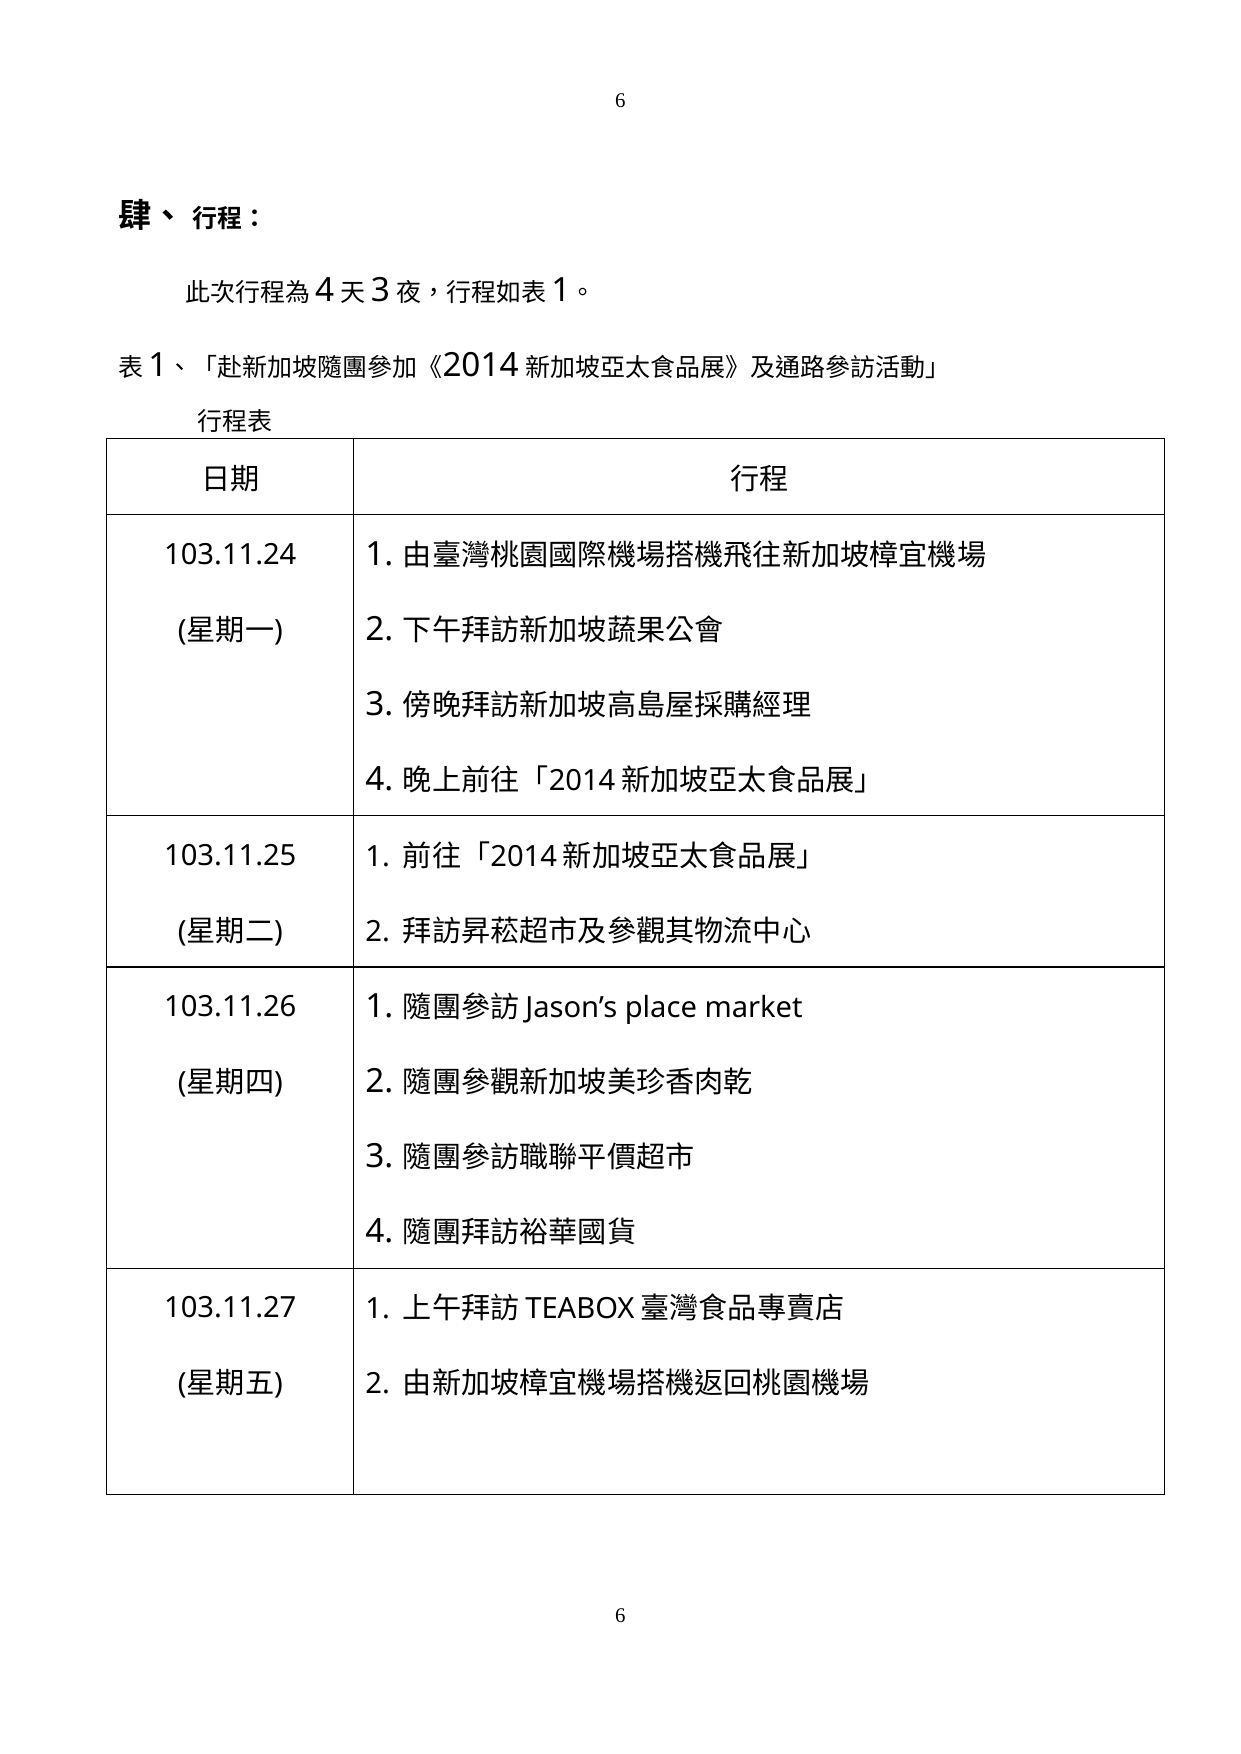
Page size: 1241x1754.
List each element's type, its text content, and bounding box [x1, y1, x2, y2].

table_cell 由臺灣桃園國際機場搭機飛往新加坡樟宜機場 下午拜訪新加坡蔬果公會 傍晚拜訪新加坡高島屋採購經理 晚上前往「2014新加坡亞太食品展」 [354, 515, 1164, 815]
table_cell 前往「2014新加坡亞太食品展」 拜訪昇菘超市及參觀其物流中心 [354, 816, 1164, 966]
table_cell 103.11.24 (星期一) [107, 515, 353, 815]
table_cell 103.11.26 (星期四) [107, 968, 353, 1267]
table_header 行程 [354, 439, 1164, 514]
table_cell 103.11.27 (星期五) [107, 1269, 353, 1493]
text 此次行程為4天3夜，行程如表1。 [118, 251, 1122, 326]
table_cell 隨團參訪Jason’s place market 隨團參觀新加坡美珍香肉乾 隨團參訪職聯平價超市 隨團拜訪裕華國貨 [354, 968, 1164, 1267]
table_header 日期 [107, 439, 353, 514]
table_cell 上午拜訪TEABOX臺灣食品專賣店 由新加坡樟宜機場搭機返回桃園機場 [354, 1269, 1164, 1493]
list 行程： [118, 176, 1122, 251]
text 行程表 [181, 401, 1122, 438]
text 表1、「赴新加坡隨團參加《2014新加坡亞太食品展》及通路參訪活動」 [118, 326, 1122, 401]
table_cell 103.11.25 (星期二) [107, 816, 353, 966]
